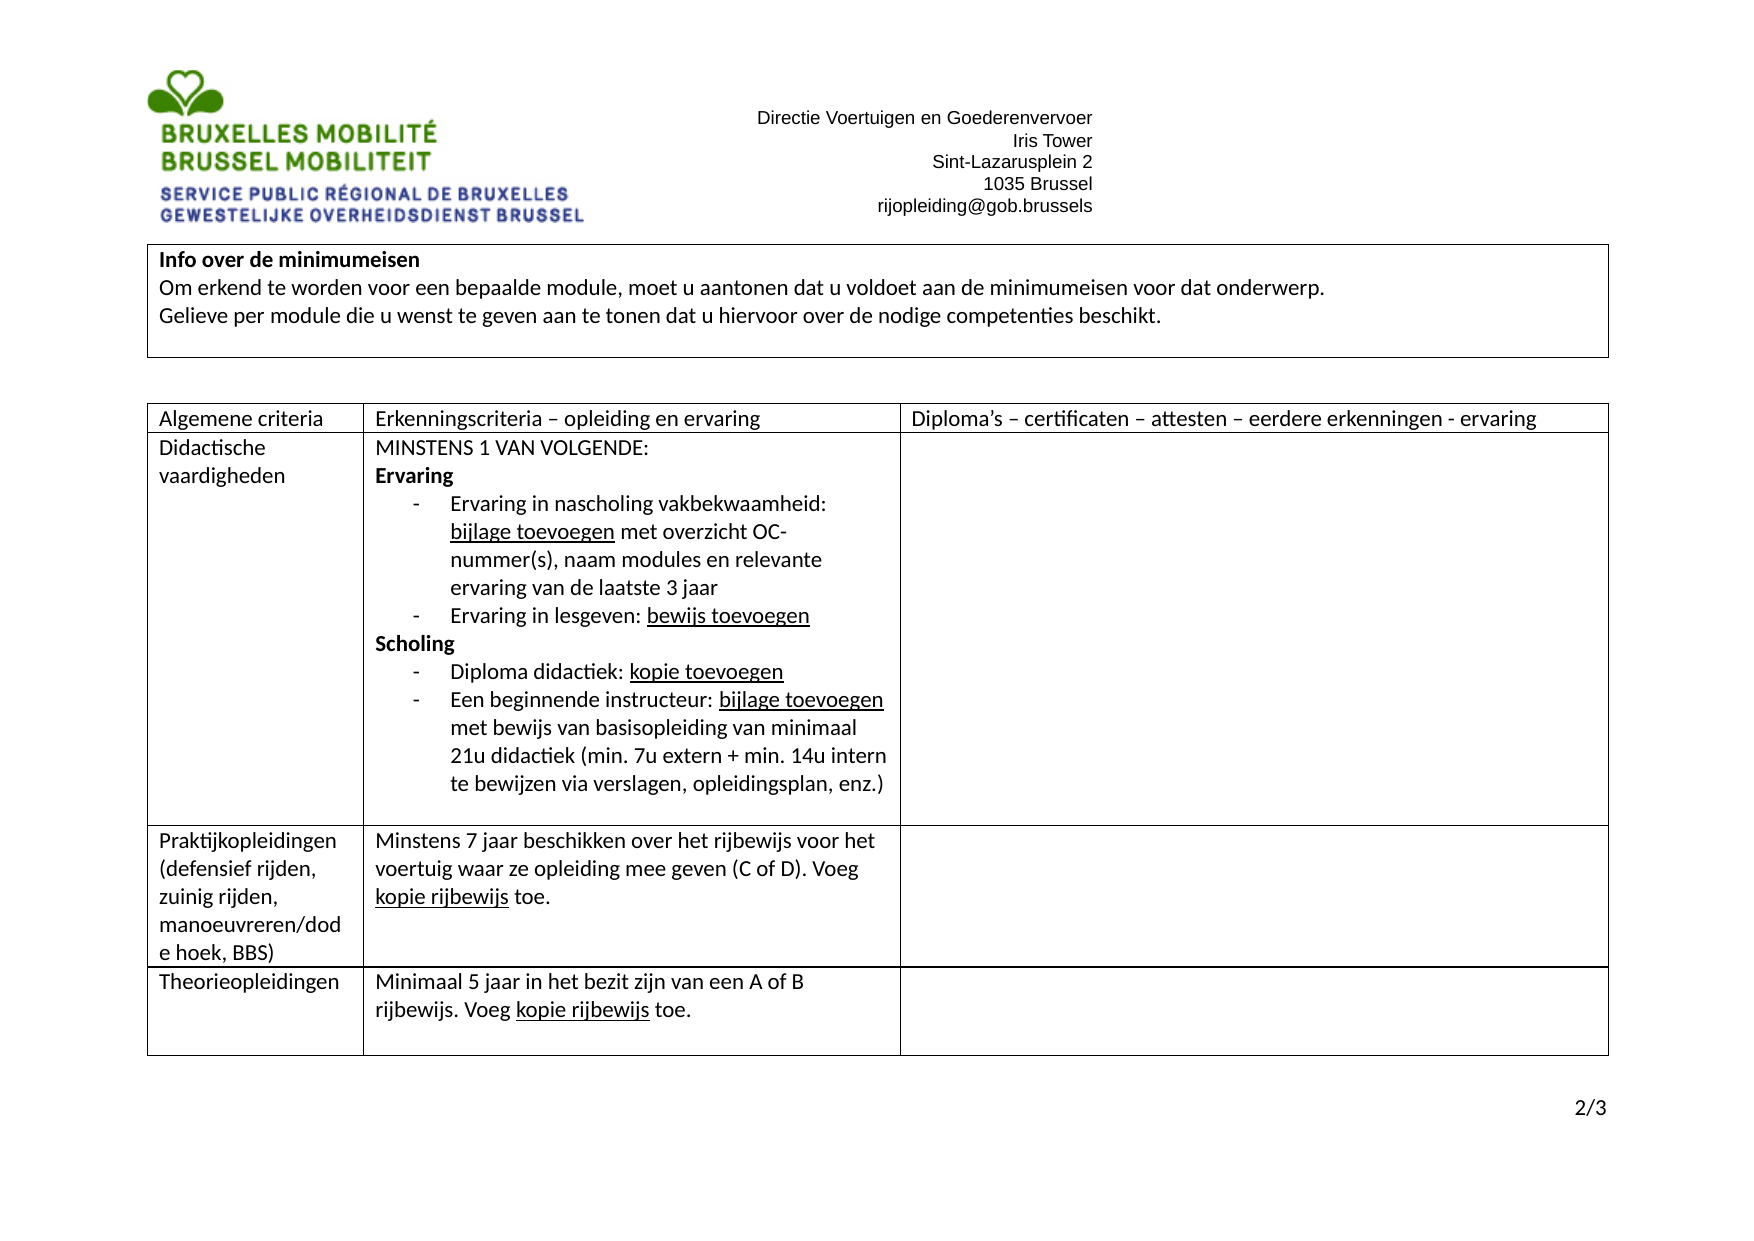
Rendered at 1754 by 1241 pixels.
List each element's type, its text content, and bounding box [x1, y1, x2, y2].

table_cell Theorieopleidingen [148, 968, 363, 1055]
table_header Info over de minimumeisen Om erkend te worden voor een bepaalde module, moet u aantonen dat u voldoet aan de minimumeisen voor dat onderwerp. Gelieve per module die u wenst te geven aan te tonen dat u hiervoor over de nodige competenties beschikt. [148, 245, 1608, 357]
table_header Erkenningscriteria – opleiding en ervaring [364, 404, 900, 432]
table_header Algemene criteria [148, 404, 363, 432]
table_cell Minstens 7 jaar beschikken over het rijbewijs voor het voertuig waar ze opleiding mee geven (C of D). Voeg kopie rijbewijs toe. [364, 826, 900, 966]
table_cell [901, 968, 1608, 1055]
table_cell [901, 826, 1608, 966]
table_cell Minimaal 5 jaar in het bezit zijn van een A of B rijbewijs. Voeg kopie rijbewijs toe. [364, 968, 900, 1055]
table_header Diploma’s – certificaten – attesten – eerdere erkenningen - ervaring [901, 404, 1608, 432]
table_cell Didactische vaardigheden [148, 433, 363, 825]
table_cell Praktijkopleidingen (defensief rijden, zuinig rijden, manoeuvreren/dode hoek, BBS) [148, 826, 363, 966]
table_cell [901, 433, 1608, 825]
table_cell MINSTENS 1 VAN VOLGENDE: Ervaring Ervaring in nascholing vakbekwaamheid: bijlage toevoegen met overzicht OC-nummer(s), naam modules en relevante ervaring van de laatste 3 jaar Ervaring in lesgeven: bewijs toevoegen Scholing Diploma didactiek: kopie toevoegen Een beginnende instructeur: bijlage toevoegen met bewijs van basisopleiding van minimaal 21u didactiek (min. 7u extern + min. 14u intern te bewijzen via verslagen, opleidingsplan, enz.) [364, 433, 900, 825]
